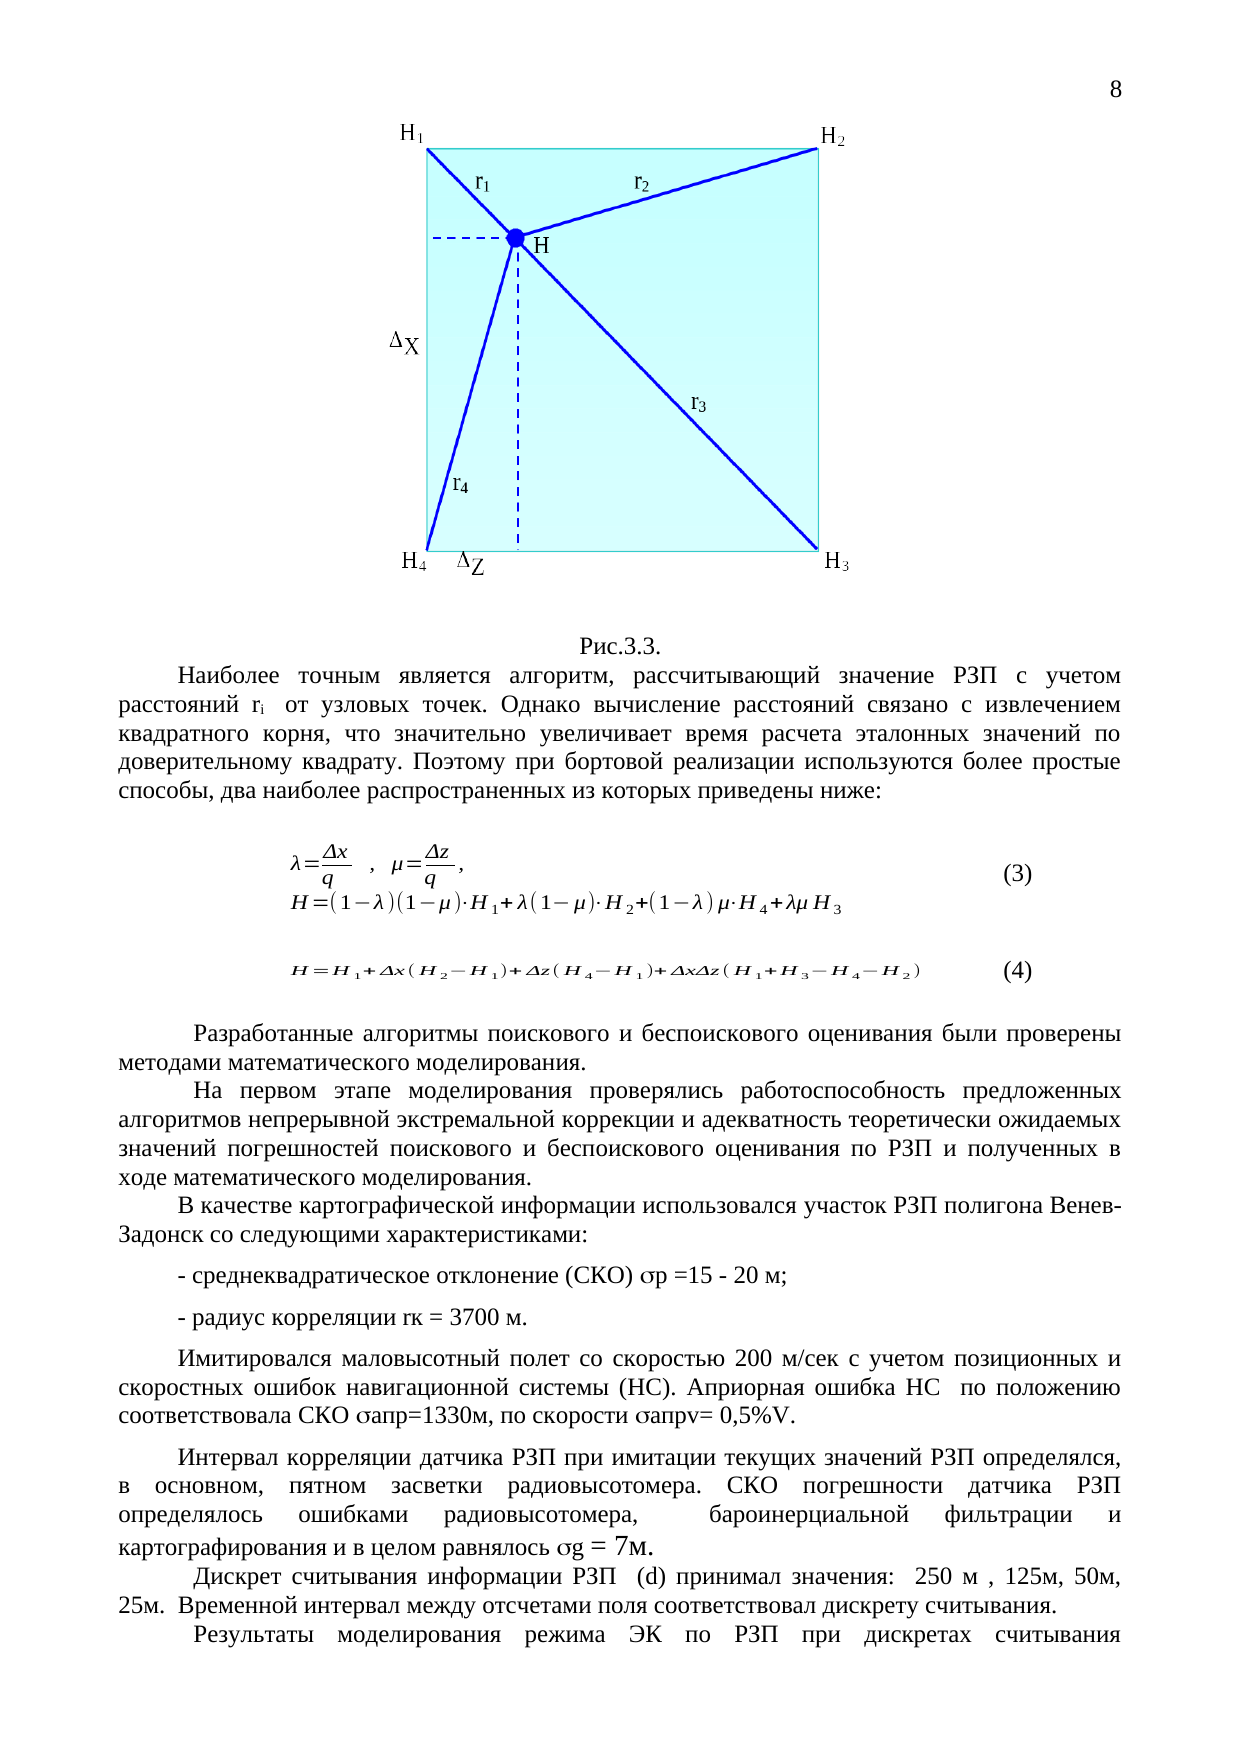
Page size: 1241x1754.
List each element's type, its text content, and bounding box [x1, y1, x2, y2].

text Наиболее точным является алгоритм, рассчитывающий значение РЗП с учетом расстояний ri от узловых точек. Однако вычисление расстояний связано с извлечением квадратного корня, что значительно увеличивает время расчета эталонных значений по доверительному квадрату. Поэтому при бортовой реализации используются более простые способы, два наиболее распространенных из которых приведены ниже: [118, 660, 1122, 804]
text Интервал корреляции датчика РЗП при имитации текущих значений РЗП определялся, в основном, пятном засветки радиовысотомера. СКО погрешности датчика РЗП определялось ошибками радиовысотомера, бароинерциальной фильтрации и картографирования и в целом равнялось sg = 7м. [118, 1442, 1122, 1561]
text Имитировался маловысотный полет со скоростью 200 м/сек с учетом позиционных и скоростных ошибок навигационной системы (НС). Априорная ошибка НС по положению соответствовала СКО sапр=1330м, по скорости sапрv= 0,5%V. [118, 1343, 1122, 1429]
text - радиус корреляции rк = 3700 м. [118, 1302, 1122, 1330]
text Дискрет считывания информации РЗП (d) принимал значения: 250 м , 125м, 50м, 25м. Временной интервал между отсчетами поля соответствовал дискрету считывания. [118, 1561, 1122, 1619]
text Разработанные алгоритмы поискового и беспоискового оценивания были проверены методами математического моделирования. [118, 1018, 1122, 1075]
text Результаты моделирования режима ЭК по РЗП при дискретах считывания [118, 1619, 1122, 1648]
text (3) [268, 833, 1122, 926]
text В качестве картографической информации использовался участок РЗП полигона Венев-Задонск со следующими характеристиками: [118, 1190, 1122, 1248]
text - среднеквадратическое отклонение (СКО) sр =15 - 20 м; [118, 1260, 1122, 1289]
text (4) [268, 955, 1122, 989]
text На первом этапе моделирования проверялись работоспособность предложенных алгоритмов непрерывной экстремальной коррекции и адекватность теоретически ожидаемых значений погрешностей поискового и беспоискового оценивания по РЗП и полученных в ходе математического моделирования. [118, 1075, 1122, 1190]
subtitle Рис.3.3. [118, 631, 1122, 660]
